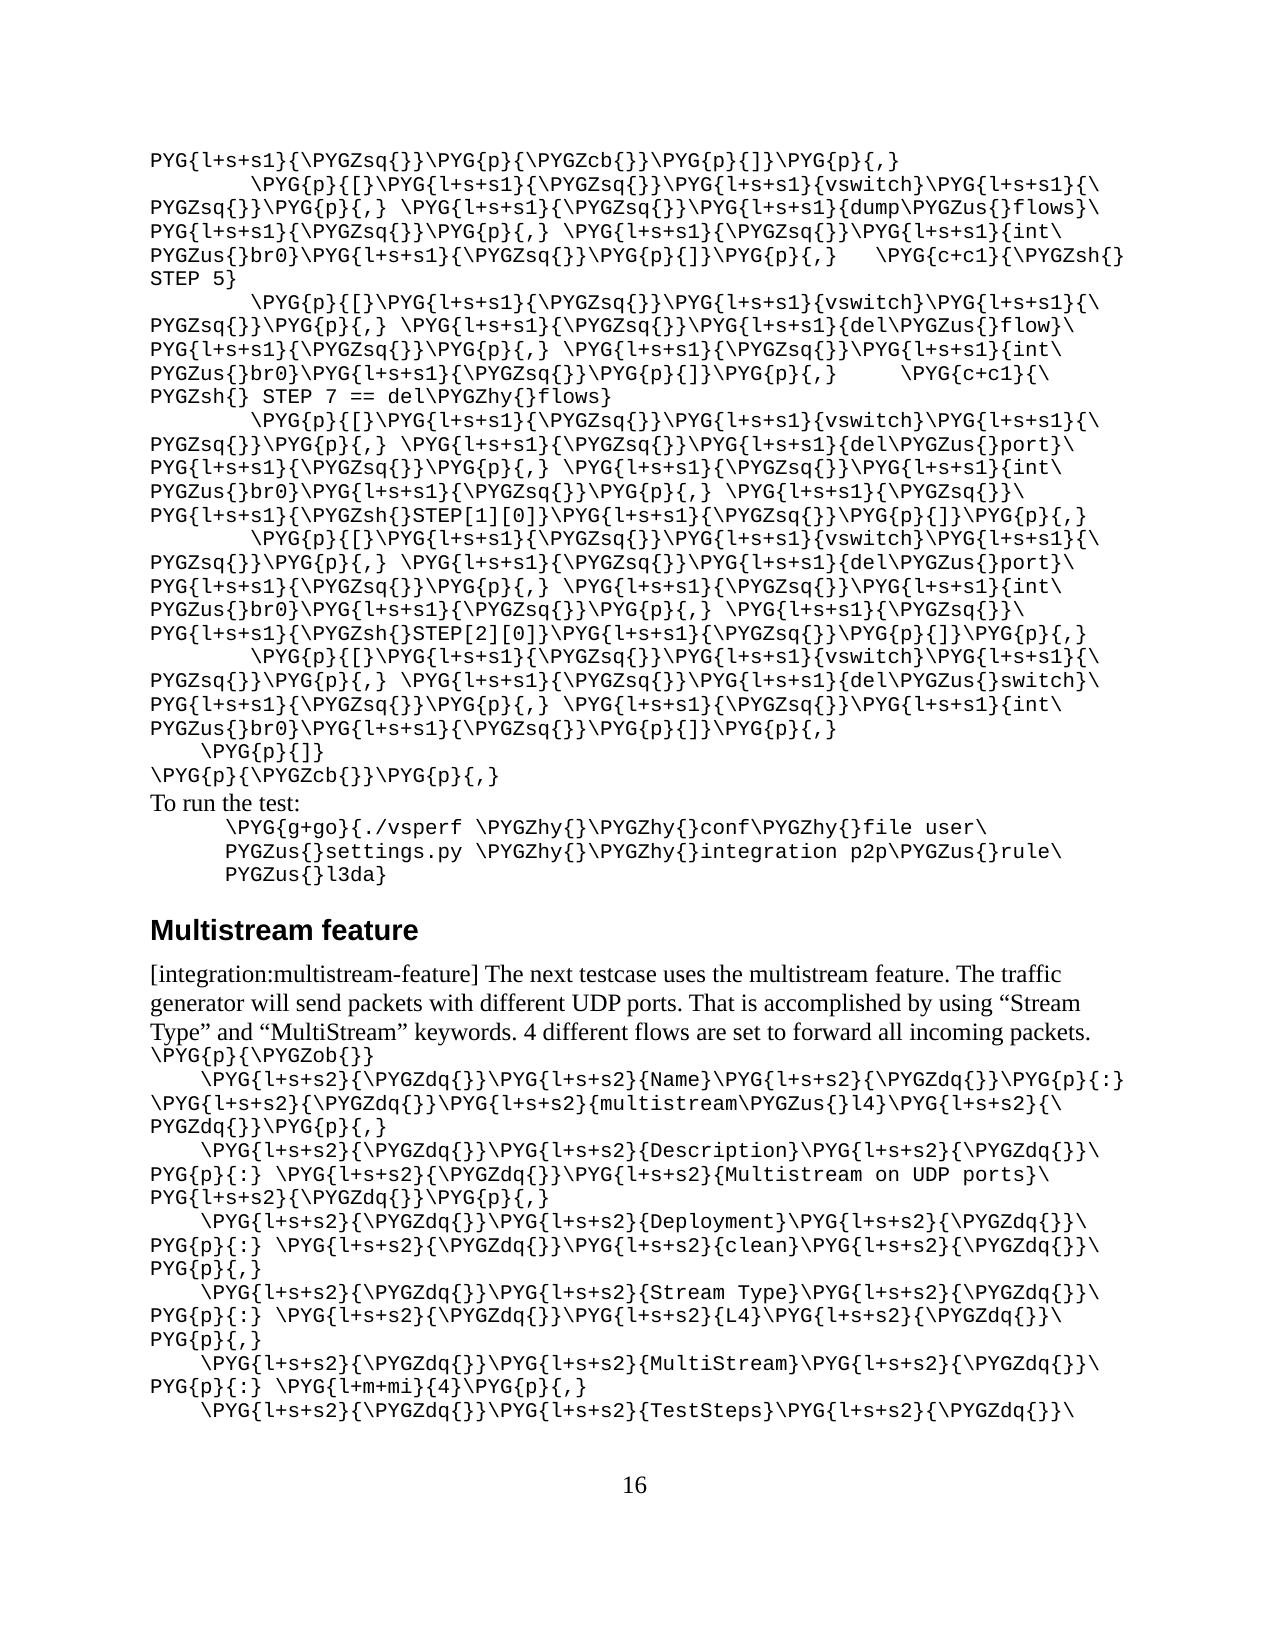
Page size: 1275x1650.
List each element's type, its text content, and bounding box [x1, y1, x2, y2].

text \PYG{p}{[}\PYG{l+s+s1}{\PYGZsq{}}\PYG{l+s+s1}{vswitch}\PYG{l+s+s1}{\PYGZsq{}}\PYG{p}{,} \PYG{l+s+s1}{\PYGZsq{}}\PYG{l+s+s1}{del\PYGZus{}switch}\PYG{l+s+s1}{\PYGZsq{}}\PYG{p}{,} \PYG{l+s+s1}{\PYGZsq{}}\PYG{l+s+s1}{int\PYGZus{}br0}\PYG{l+s+s1}{\PYGZsq{}}\PYG{p}{]}\PYG{p}{,} [150, 647, 1125, 741]
text \PYG{p}{[}\PYG{l+s+s1}{\PYGZsq{}}\PYG{l+s+s1}{vswitch}\PYG{l+s+s1}{\PYGZsq{}}\PYG{p}{,} \PYG{l+s+s1}{\PYGZsq{}}\PYG{l+s+s1}{del\PYGZus{}flow}\PYG{l+s+s1}{\PYGZsq{}}\PYG{p}{,} \PYG{l+s+s1}{\PYGZsq{}}\PYG{l+s+s1}{int\PYGZus{}br0}\PYG{l+s+s1}{\PYGZsq{}}\PYG{p}{]}\PYG{p}{,} \PYG{c+c1}{\PYGZsh{} STEP 7 == del\PYGZhy{}flows} [150, 292, 1125, 410]
text To run the test: [150, 788, 1125, 817]
text \PYG{p}{\PYGZob{}} [150, 1045, 1125, 1069]
text PYG{l+s+s1}{\PYGZsq{}}\PYG{p}{\PYGZcb{}}\PYG{p}{]}\PYG{p}{,} [150, 150, 1125, 174]
text \PYG{l+s+s2}{\PYGZdq{}}\PYG{l+s+s2}{Stream Type}\PYG{l+s+s2}{\PYGZdq{}}\PYG{p}{:} \PYG{l+s+s2}{\PYGZdq{}}\PYG{l+s+s2}{L4}\PYG{l+s+s2}{\PYGZdq{}}\PYG{p}{,} [150, 1282, 1125, 1353]
text \PYG{p}{[}\PYG{l+s+s1}{\PYGZsq{}}\PYG{l+s+s1}{vswitch}\PYG{l+s+s1}{\PYGZsq{}}\PYG{p}{,} \PYG{l+s+s1}{\PYGZsq{}}\PYG{l+s+s1}{del\PYGZus{}port}\PYG{l+s+s1}{\PYGZsq{}}\PYG{p}{,} \PYG{l+s+s1}{\PYGZsq{}}\PYG{l+s+s1}{int\PYGZus{}br0}\PYG{l+s+s1}{\PYGZsq{}}\PYG{p}{,} \PYG{l+s+s1}{\PYGZsq{}}\PYG{l+s+s1}{\PYGZsh{}STEP[2][0]}\PYG{l+s+s1}{\PYGZsq{}}\PYG{p}{]}\PYG{p}{,} [150, 528, 1125, 647]
text \PYG{p}{[}\PYG{l+s+s1}{\PYGZsq{}}\PYG{l+s+s1}{vswitch}\PYG{l+s+s1}{\PYGZsq{}}\PYG{p}{,} \PYG{l+s+s1}{\PYGZsq{}}\PYG{l+s+s1}{del\PYGZus{}port}\PYG{l+s+s1}{\PYGZsq{}}\PYG{p}{,} \PYG{l+s+s1}{\PYGZsq{}}\PYG{l+s+s1}{int\PYGZus{}br0}\PYG{l+s+s1}{\PYGZsq{}}\PYG{p}{,} \PYG{l+s+s1}{\PYGZsq{}}\PYG{l+s+s1}{\PYGZsh{}STEP[1][0]}\PYG{l+s+s1}{\PYGZsq{}}\PYG{p}{]}\PYG{p}{,} [150, 410, 1125, 528]
text [integration:multistream-feature] The next testcase uses the multistream feature. The traffic generator will send packets with different UDP ports. That is accomplished by using “Stream Type” and “MultiStream” keywords. 4 different flows are set to forward all incoming packets. [150, 959, 1125, 1045]
subtitle Multistream feature [150, 913, 1125, 947]
text \PYG{l+s+s2}{\PYGZdq{}}\PYG{l+s+s2}{Name}\PYG{l+s+s2}{\PYGZdq{}}\PYG{p}{:} \PYG{l+s+s2}{\PYGZdq{}}\PYG{l+s+s2}{multistream\PYGZus{}l4}\PYG{l+s+s2}{\PYGZdq{}}\PYG{p}{,} [150, 1069, 1125, 1140]
text \PYG{p}{\PYGZcb{}}\PYG{p}{,} [150, 765, 1125, 788]
text \PYG{p}{[}\PYG{l+s+s1}{\PYGZsq{}}\PYG{l+s+s1}{vswitch}\PYG{l+s+s1}{\PYGZsq{}}\PYG{p}{,} \PYG{l+s+s1}{\PYGZsq{}}\PYG{l+s+s1}{dump\PYGZus{}flows}\PYG{l+s+s1}{\PYGZsq{}}\PYG{p}{,} \PYG{l+s+s1}{\PYGZsq{}}\PYG{l+s+s1}{int\PYGZus{}br0}\PYG{l+s+s1}{\PYGZsq{}}\PYG{p}{]}\PYG{p}{,} \PYG{c+c1}{\PYGZsh{} STEP 5} [150, 174, 1125, 292]
text \PYG{g+go}{./vsperf \PYGZhy{}\PYGZhy{}conf\PYGZhy{}file user\PYGZus{}settings.py \PYGZhy{}\PYGZhy{}integration p2p\PYGZus{}rule\PYGZus{}l3da} [225, 817, 1125, 888]
text \PYG{l+s+s2}{\PYGZdq{}}\PYG{l+s+s2}{Description}\PYG{l+s+s2}{\PYGZdq{}}\PYG{p}{:} \PYG{l+s+s2}{\PYGZdq{}}\PYG{l+s+s2}{Multistream on UDP ports}\PYG{l+s+s2}{\PYGZdq{}}\PYG{p}{,} [150, 1140, 1125, 1211]
text \PYG{l+s+s2}{\PYGZdq{}}\PYG{l+s+s2}{MultiStream}\PYG{l+s+s2}{\PYGZdq{}}\PYG{p}{:} \PYG{l+m+mi}{4}\PYG{p}{,} [150, 1353, 1125, 1400]
text \PYG{l+s+s2}{\PYGZdq{}}\PYG{l+s+s2}{TestSteps}\PYG{l+s+s2}{\PYGZdq{}}\ [150, 1400, 1125, 1424]
text \PYG{p}{]} [150, 741, 1125, 765]
text \PYG{l+s+s2}{\PYGZdq{}}\PYG{l+s+s2}{Deployment}\PYG{l+s+s2}{\PYGZdq{}}\PYG{p}{:} \PYG{l+s+s2}{\PYGZdq{}}\PYG{l+s+s2}{clean}\PYG{l+s+s2}{\PYGZdq{}}\PYG{p}{,} [150, 1211, 1125, 1282]
